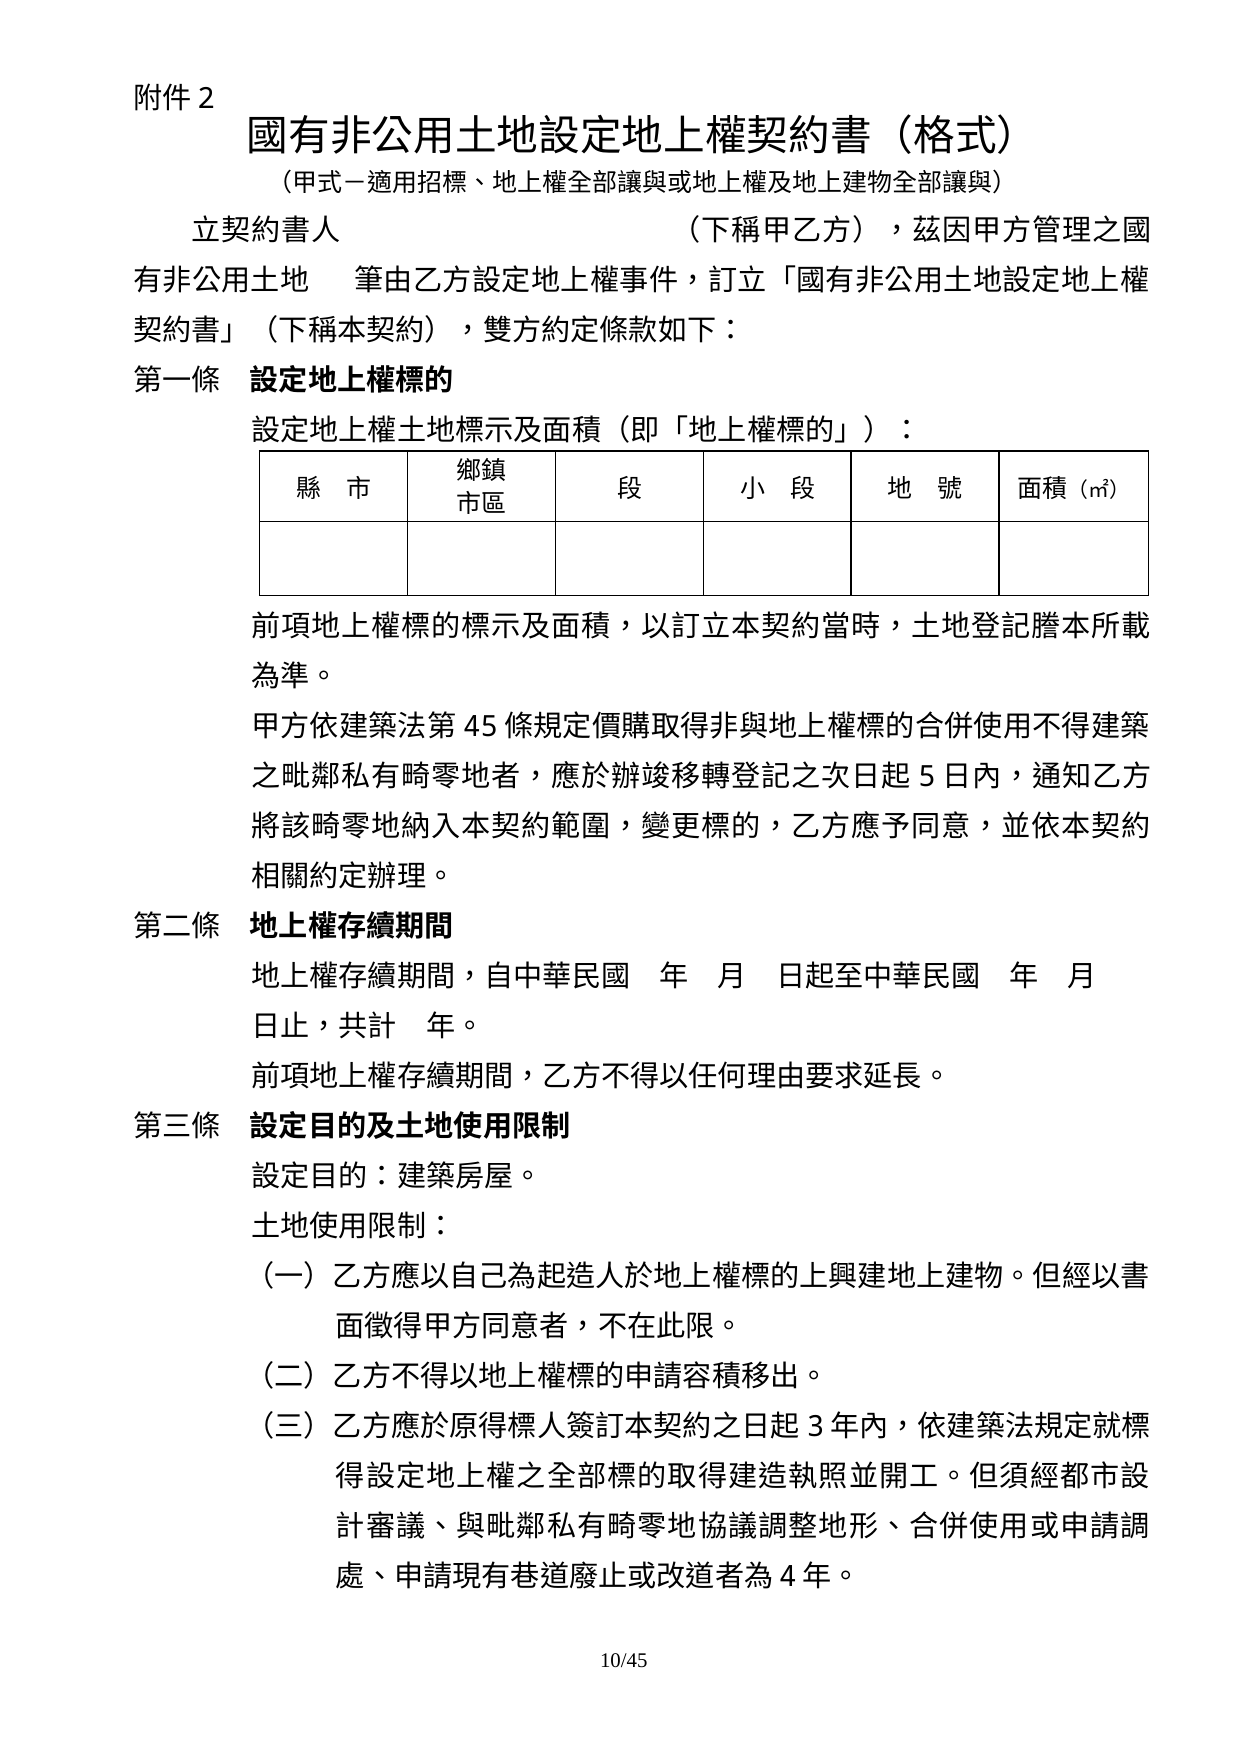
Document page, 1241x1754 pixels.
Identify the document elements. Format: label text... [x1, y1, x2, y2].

text 第三條 設定目的及土地使用限制 [133, 1096, 1152, 1146]
table_header 地 號 [852, 452, 998, 521]
table_header 鄉鎮 市區 [408, 452, 555, 521]
text 前項地上權存續期間，乙方不得以任何理由要求延長。 [251, 1046, 1152, 1096]
table_cell [1000, 522, 1148, 595]
text 附件2 [133, 75, 1152, 117]
text 第二條 地上權存續期間 [133, 896, 1152, 946]
text 甲方依建築法第45條規定價購取得非與地上權標的合併使用不得建築之毗鄰私有畸零地者，應於辦竣移轉登記之次日起5日內，通知乙方將該畸零地納入本契約範圍，變更標的，乙方應予同意，並依本契約相關約定辦理。 [251, 696, 1152, 896]
table_cell [408, 522, 555, 595]
table_header 面積（㎡） [1000, 452, 1148, 521]
text 地上權存續期間，自中華民國 年 月 日起至中華民國 年 月 [251, 946, 1152, 996]
text 設定目的：建築房屋。 [251, 1146, 1152, 1196]
text 設定地上權土地標示及面積（即「地上權標的」）： [251, 400, 1152, 450]
text 土地使用限制： [251, 1196, 1152, 1246]
table_cell [852, 522, 998, 595]
text 國有非公用土地設定地上權契約書（格式） [133, 117, 1152, 158]
text 前項地上權標的標示及面積，以訂立本契約當時，土地登記謄本所載為準。 [251, 596, 1152, 696]
table_cell [704, 522, 850, 595]
table_header 小 段 [704, 452, 850, 521]
text 立契約書人 （下稱甲乙方），茲因甲方管理之國有非公用土地 筆由乙方設定地上權事件，訂立「國有非公用土地設定地上權契約書」（下稱本契約），雙方約定條款如下： [133, 200, 1152, 350]
text 日止，共計 年。 [251, 996, 1152, 1046]
text （二）乙方不得以地上權標的申請容積移出。 [245, 1346, 1152, 1396]
text 第一條 設定地上權標的 [133, 350, 1152, 400]
table_header 縣 市 [260, 452, 407, 521]
text （甲式－適用招標、地上權全部讓與或地上權及地上建物全部讓與） [133, 158, 1152, 200]
table_header 段 [556, 452, 703, 521]
text （一）乙方應以自己為起造人於地上權標的上興建地上建物。但經以書面徵得甲方同意者，不在此限。 [245, 1246, 1152, 1346]
text （三）乙方應於原得標人簽訂本契約之日起3年內，依建築法規定就標得設定地上權之全部標的取得建造執照並開工。但須經都市設計審議、與毗鄰私有畸零地協議調整地形、合併使用或申請調處、申請現有巷道廢止或改道者為4年。 [245, 1396, 1152, 1596]
table_cell [556, 522, 703, 595]
table_cell [260, 522, 407, 595]
